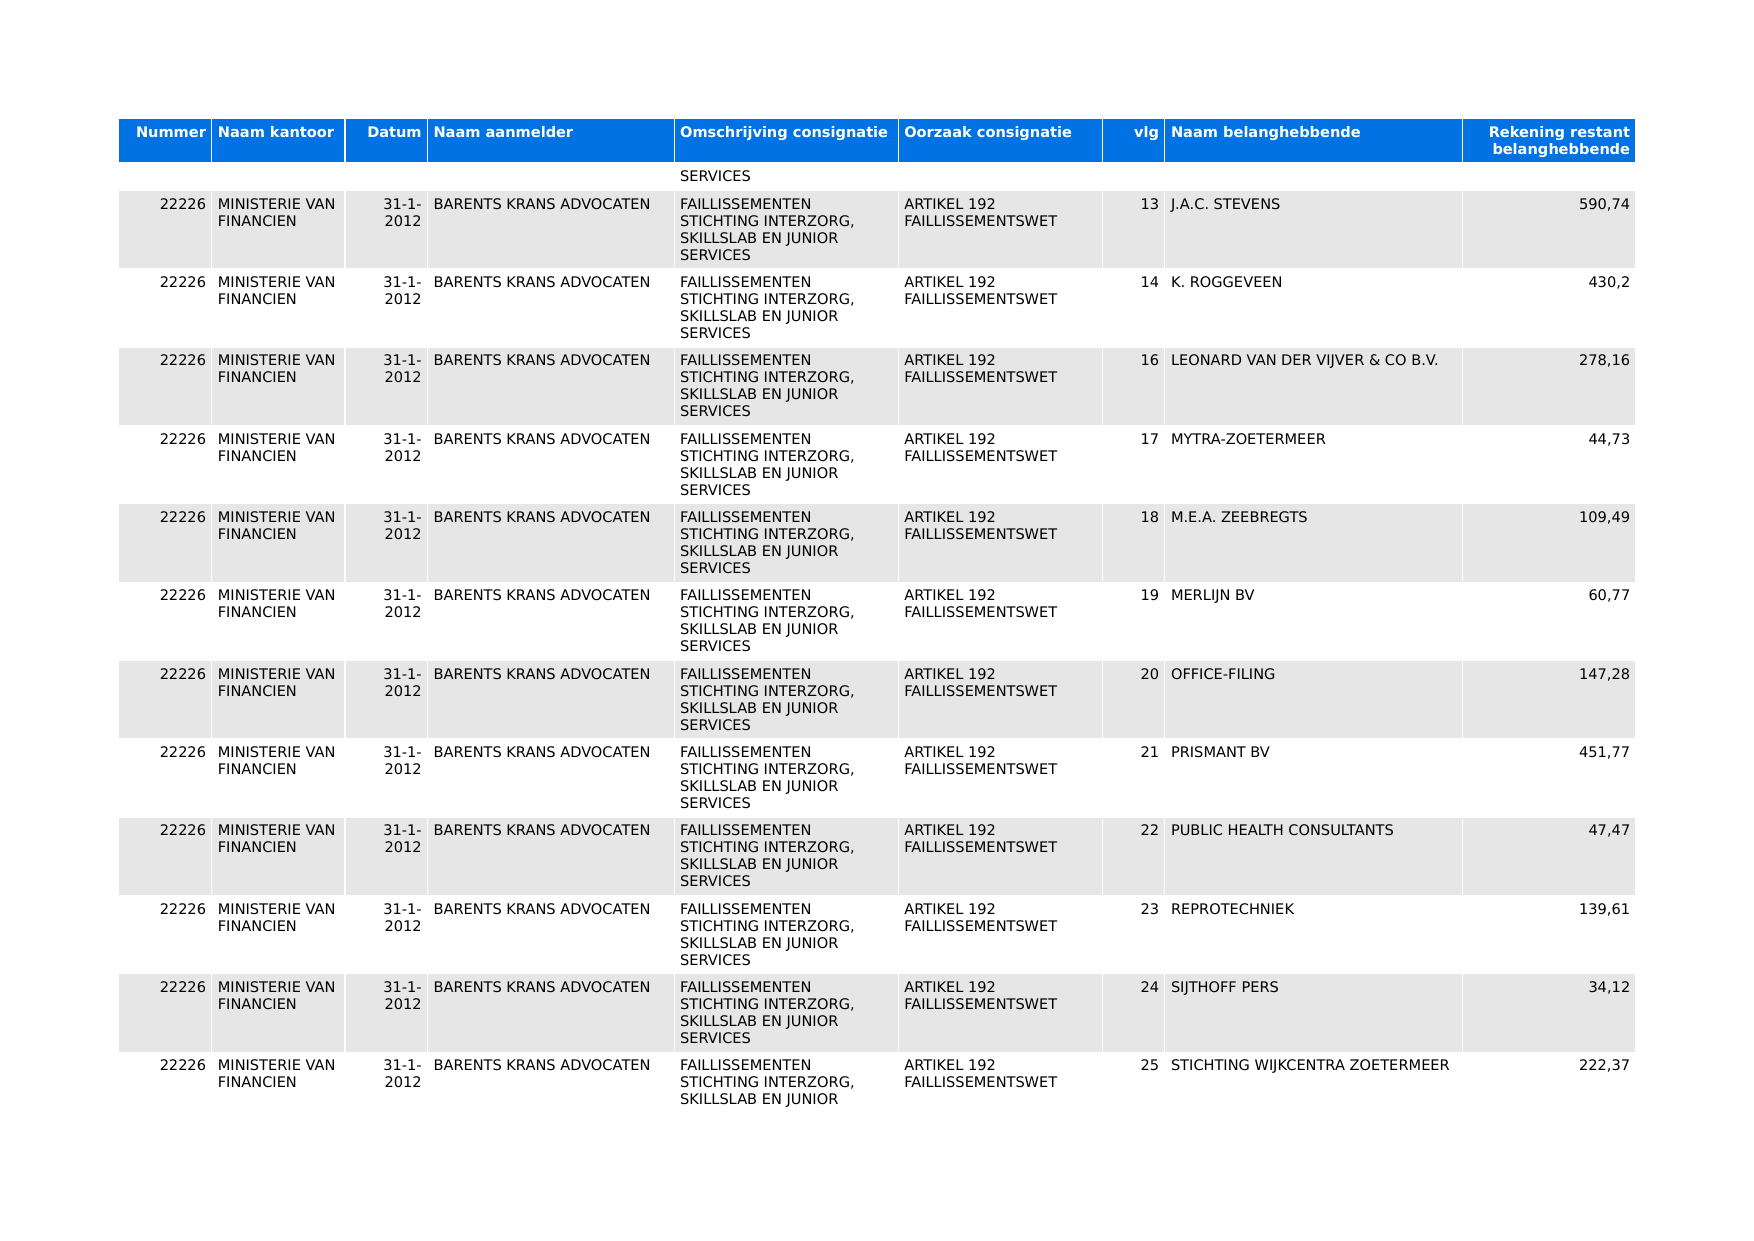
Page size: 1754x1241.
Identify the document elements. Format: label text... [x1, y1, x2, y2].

table_cell BARENTS KRANS ADVOCATEN [428, 504, 674, 582]
table_cell 139,61 [1463, 896, 1635, 973]
table_cell BARENTS KRANS ADVOCATEN [428, 583, 674, 660]
table_cell FAILLISSEMENTEN STICHTING INTERZORG, SKILLSLAB EN JUNIOR SERVICES [675, 739, 898, 817]
table_header Naam belanghebbende [1165, 119, 1462, 162]
table_cell MINISTERIE VAN FINANCIEN [212, 426, 344, 503]
table_cell FAILLISSEMENTEN STICHTING INTERZORG, SKILLSLAB EN JUNIOR [675, 1053, 898, 1113]
table_cell ARTIKEL 192 FAILLISSEMENTSWET [899, 818, 1102, 895]
table_cell MINISTERIE VAN FINANCIEN [212, 583, 344, 660]
table_cell 31-1-2012 [346, 583, 427, 660]
table_cell 31-1-2012 [346, 818, 427, 895]
table_cell MINISTERIE VAN FINANCIEN [212, 974, 344, 1052]
table_cell MINISTERIE VAN FINANCIEN [212, 348, 344, 425]
table_cell 22226 [119, 426, 211, 503]
table_header Naam aanmelder [428, 119, 674, 162]
table_cell FAILLISSEMENTEN STICHTING INTERZORG, SKILLSLAB EN JUNIOR SERVICES [675, 348, 898, 425]
table_header Oorzaak consignatie [899, 119, 1102, 162]
table_cell 22226 [119, 739, 211, 817]
table_cell 22 [1103, 818, 1164, 895]
table_cell [428, 164, 674, 190]
table_cell ARTIKEL 192 FAILLISSEMENTSWET [899, 348, 1102, 425]
table_cell 590,74 [1463, 191, 1635, 268]
table_cell MINISTERIE VAN FINANCIEN [212, 661, 344, 738]
table_header Naam kantoor [212, 119, 344, 162]
table_cell BARENTS KRANS ADVOCATEN [428, 1053, 674, 1113]
table_cell 24 [1103, 974, 1164, 1052]
table_cell [1165, 164, 1462, 190]
table_cell BARENTS KRANS ADVOCATEN [428, 191, 674, 268]
table_cell 31-1-2012 [346, 348, 427, 425]
table_cell 31-1-2012 [346, 426, 427, 503]
table_cell 22226 [119, 583, 211, 660]
table_cell BARENTS KRANS ADVOCATEN [428, 426, 674, 503]
table_cell 23 [1103, 896, 1164, 973]
table_cell [119, 164, 211, 190]
table_cell 430,2 [1463, 269, 1635, 347]
table_cell BARENTS KRANS ADVOCATEN [428, 974, 674, 1052]
table_cell [212, 164, 344, 190]
table_cell MERLIJN BV [1165, 583, 1462, 660]
table_cell 31-1-2012 [346, 1053, 427, 1113]
table_cell 31-1-2012 [346, 191, 427, 268]
table_cell REPROTECHNIEK [1165, 896, 1462, 973]
table_header vlg [1103, 119, 1164, 162]
table_cell 31-1-2012 [346, 739, 427, 817]
table_cell FAILLISSEMENTEN STICHTING INTERZORG, SKILLSLAB EN JUNIOR SERVICES [675, 191, 898, 268]
table_header Datum [346, 119, 427, 162]
table_cell 222,37 [1463, 1053, 1635, 1113]
table_header Nummer [119, 119, 211, 162]
table_cell K. ROGGEVEEN [1165, 269, 1462, 347]
table_cell BARENTS KRANS ADVOCATEN [428, 348, 674, 425]
table_cell 13 [1103, 191, 1164, 268]
table_cell FAILLISSEMENTEN STICHTING INTERZORG, SKILLSLAB EN JUNIOR SERVICES [675, 269, 898, 347]
table_cell SIJTHOFF PERS [1165, 974, 1462, 1052]
table_cell MINISTERIE VAN FINANCIEN [212, 504, 344, 582]
table_cell 19 [1103, 583, 1164, 660]
table_cell PRISMANT BV [1165, 739, 1462, 817]
table_cell FAILLISSEMENTEN STICHTING INTERZORG, SKILLSLAB EN JUNIOR SERVICES [675, 583, 898, 660]
table_cell 22226 [119, 1053, 211, 1113]
table_cell 22226 [119, 348, 211, 425]
table_cell MINISTERIE VAN FINANCIEN [212, 269, 344, 347]
table_cell 22226 [119, 269, 211, 347]
table_cell MINISTERIE VAN FINANCIEN [212, 1053, 344, 1113]
table_cell ARTIKEL 192 FAILLISSEMENTSWET [899, 896, 1102, 973]
table_cell ARTIKEL 192 FAILLISSEMENTSWET [899, 974, 1102, 1052]
table_cell 31-1-2012 [346, 896, 427, 973]
table_cell MYTRA-ZOETERMEER [1165, 426, 1462, 503]
table_cell 25 [1103, 1053, 1164, 1113]
table_cell BARENTS KRANS ADVOCATEN [428, 896, 674, 973]
table_cell 451,77 [1463, 739, 1635, 817]
table_cell BARENTS KRANS ADVOCATEN [428, 269, 674, 347]
table_cell FAILLISSEMENTEN STICHTING INTERZORG, SKILLSLAB EN JUNIOR SERVICES [675, 818, 898, 895]
table_cell ARTIKEL 192 FAILLISSEMENTSWET [899, 269, 1102, 347]
table_cell PUBLIC HEALTH CONSULTANTS [1165, 818, 1462, 895]
table_cell STICHTING WIJKCENTRA ZOETERMEER [1165, 1053, 1462, 1113]
table_cell 31-1-2012 [346, 974, 427, 1052]
table_cell ARTIKEL 192 FAILLISSEMENTSWET [899, 739, 1102, 817]
table_cell MINISTERIE VAN FINANCIEN [212, 896, 344, 973]
table_cell ARTIKEL 192 FAILLISSEMENTSWET [899, 661, 1102, 738]
table_header Omschrijving consignatie [675, 119, 898, 162]
table_cell LEONARD VAN DER VIJVER & CO B.V. [1165, 348, 1462, 425]
table_cell 109,49 [1463, 504, 1635, 582]
table_header Rekening restant belanghebbende [1463, 119, 1635, 162]
table_cell 47,47 [1463, 818, 1635, 895]
table_cell 22226 [119, 661, 211, 738]
table_cell 14 [1103, 269, 1164, 347]
table_cell 44,73 [1463, 426, 1635, 503]
table_cell ARTIKEL 192 FAILLISSEMENTSWET [899, 191, 1102, 268]
table_cell BARENTS KRANS ADVOCATEN [428, 739, 674, 817]
table_cell 22226 [119, 504, 211, 582]
table_cell FAILLISSEMENTEN STICHTING INTERZORG, SKILLSLAB EN JUNIOR SERVICES [675, 896, 898, 973]
table_cell 22226 [119, 191, 211, 268]
table_cell MINISTERIE VAN FINANCIEN [212, 739, 344, 817]
table_cell SERVICES [675, 164, 898, 190]
table_cell FAILLISSEMENTEN STICHTING INTERZORG, SKILLSLAB EN JUNIOR SERVICES [675, 974, 898, 1052]
table_cell [1103, 164, 1164, 190]
table_cell 21 [1103, 739, 1164, 817]
table_cell 17 [1103, 426, 1164, 503]
table_cell J.A.C. STEVENS [1165, 191, 1462, 268]
table_cell 22226 [119, 974, 211, 1052]
table_cell FAILLISSEMENTEN STICHTING INTERZORG, SKILLSLAB EN JUNIOR SERVICES [675, 504, 898, 582]
table_cell [899, 164, 1102, 190]
table_cell MINISTERIE VAN FINANCIEN [212, 818, 344, 895]
table_cell 31-1-2012 [346, 661, 427, 738]
table_cell BARENTS KRANS ADVOCATEN [428, 661, 674, 738]
table_cell ARTIKEL 192 FAILLISSEMENTSWET [899, 504, 1102, 582]
table_cell BARENTS KRANS ADVOCATEN [428, 818, 674, 895]
table_cell 147,28 [1463, 661, 1635, 738]
table_cell ARTIKEL 192 FAILLISSEMENTSWET [899, 1053, 1102, 1113]
table_cell 16 [1103, 348, 1164, 425]
table_cell 34,12 [1463, 974, 1635, 1052]
table_cell MINISTERIE VAN FINANCIEN [212, 191, 344, 268]
table_cell 60,77 [1463, 583, 1635, 660]
table_cell M.E.A. ZEEBREGTS [1165, 504, 1462, 582]
table_cell [346, 164, 427, 190]
table_cell ARTIKEL 192 FAILLISSEMENTSWET [899, 583, 1102, 660]
table_cell 31-1-2012 [346, 504, 427, 582]
table_cell OFFICE-FILING [1165, 661, 1462, 738]
table_cell 31-1-2012 [346, 269, 427, 347]
table_cell FAILLISSEMENTEN STICHTING INTERZORG, SKILLSLAB EN JUNIOR SERVICES [675, 426, 898, 503]
table_cell 18 [1103, 504, 1164, 582]
table_cell ARTIKEL 192 FAILLISSEMENTSWET [899, 426, 1102, 503]
table_cell 278,16 [1463, 348, 1635, 425]
table_cell [1463, 164, 1635, 190]
table_cell 20 [1103, 661, 1164, 738]
table_cell 22226 [119, 818, 211, 895]
table_cell FAILLISSEMENTEN STICHTING INTERZORG, SKILLSLAB EN JUNIOR SERVICES [675, 661, 898, 738]
table_cell 22226 [119, 896, 211, 973]
